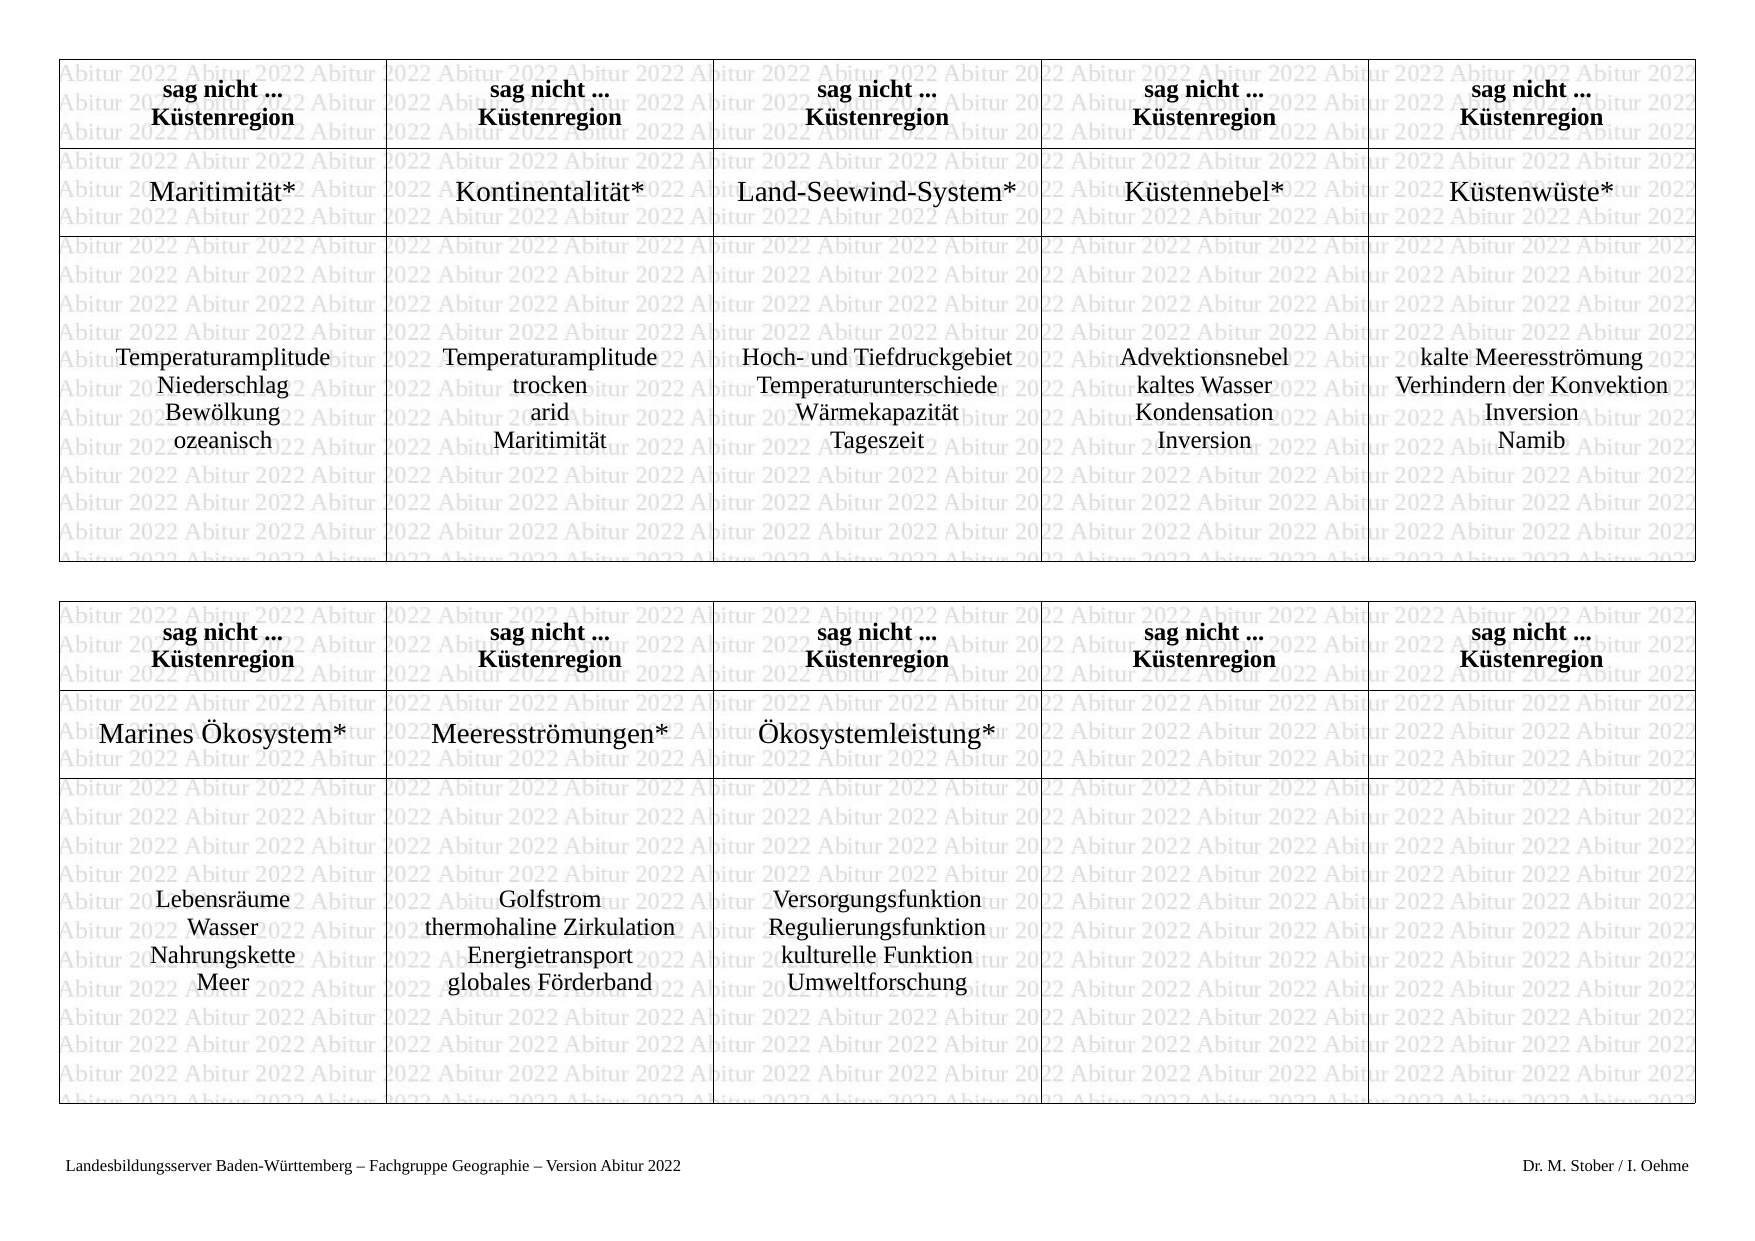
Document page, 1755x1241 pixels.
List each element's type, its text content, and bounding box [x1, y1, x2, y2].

table_cell kalte Meeresströmung Verhindern der Konvektion Inversion Namib [1369, 237, 1695, 561]
table_cell Ökosystemleistung* [714, 691, 1041, 778]
table_header sag nicht ... Küstenregion [1042, 60, 1368, 148]
table_cell [1369, 779, 1695, 1103]
table_cell Hoch- und Tiefdruckgebiet Temperaturunterschiede Wärmekapazität Tageszeit [714, 237, 1041, 561]
table_header sag nicht ... Küstenregion [60, 602, 386, 690]
table_cell Land-Seewind-System* [714, 149, 1041, 236]
table_header sag nicht ... Küstenregion [387, 60, 713, 148]
table_cell Küstenwüste* [1369, 149, 1695, 236]
table_cell Kontinentalität* [387, 149, 713, 236]
table_header sag nicht ... Küstenregion [1369, 60, 1695, 148]
table_cell Küstennebel* [1042, 149, 1368, 236]
table_cell Versorgungsfunktion Regulierungsfunktion kulturelle Funktion Umweltforschung [714, 779, 1041, 1103]
table_header sag nicht ... Küstenregion [714, 60, 1041, 148]
table_cell Marines Ökosystem* [60, 691, 386, 778]
table_header sag nicht ... Küstenregion [1042, 602, 1368, 690]
table_cell Meeresströmungen* [387, 691, 713, 778]
table_cell Advektionsnebel kaltes Wasser Kondensation Inversion [1042, 237, 1368, 561]
table_cell Lebensräume Wasser Nahrungskette Meer [60, 779, 386, 1103]
table_header sag nicht ... Küstenregion [387, 602, 713, 690]
table_header sag nicht ... Küstenregion [714, 602, 1041, 690]
table_cell Maritimität* [60, 149, 386, 236]
table_cell Temperaturamplitude Niederschlag Bewölkung ozeanisch [60, 237, 386, 561]
table_cell [1369, 691, 1695, 778]
table_header sag nicht ... Küstenregion [1369, 602, 1695, 690]
table_cell Temperaturamplitude trocken arid Maritimität [387, 237, 713, 561]
table_cell [1042, 779, 1368, 1103]
table_cell [1042, 691, 1368, 778]
table_header sag nicht ... Küstenregion [60, 60, 386, 148]
table_cell Golfstrom thermohaline Zirkulation Energietransport globales Förderband [387, 779, 713, 1103]
